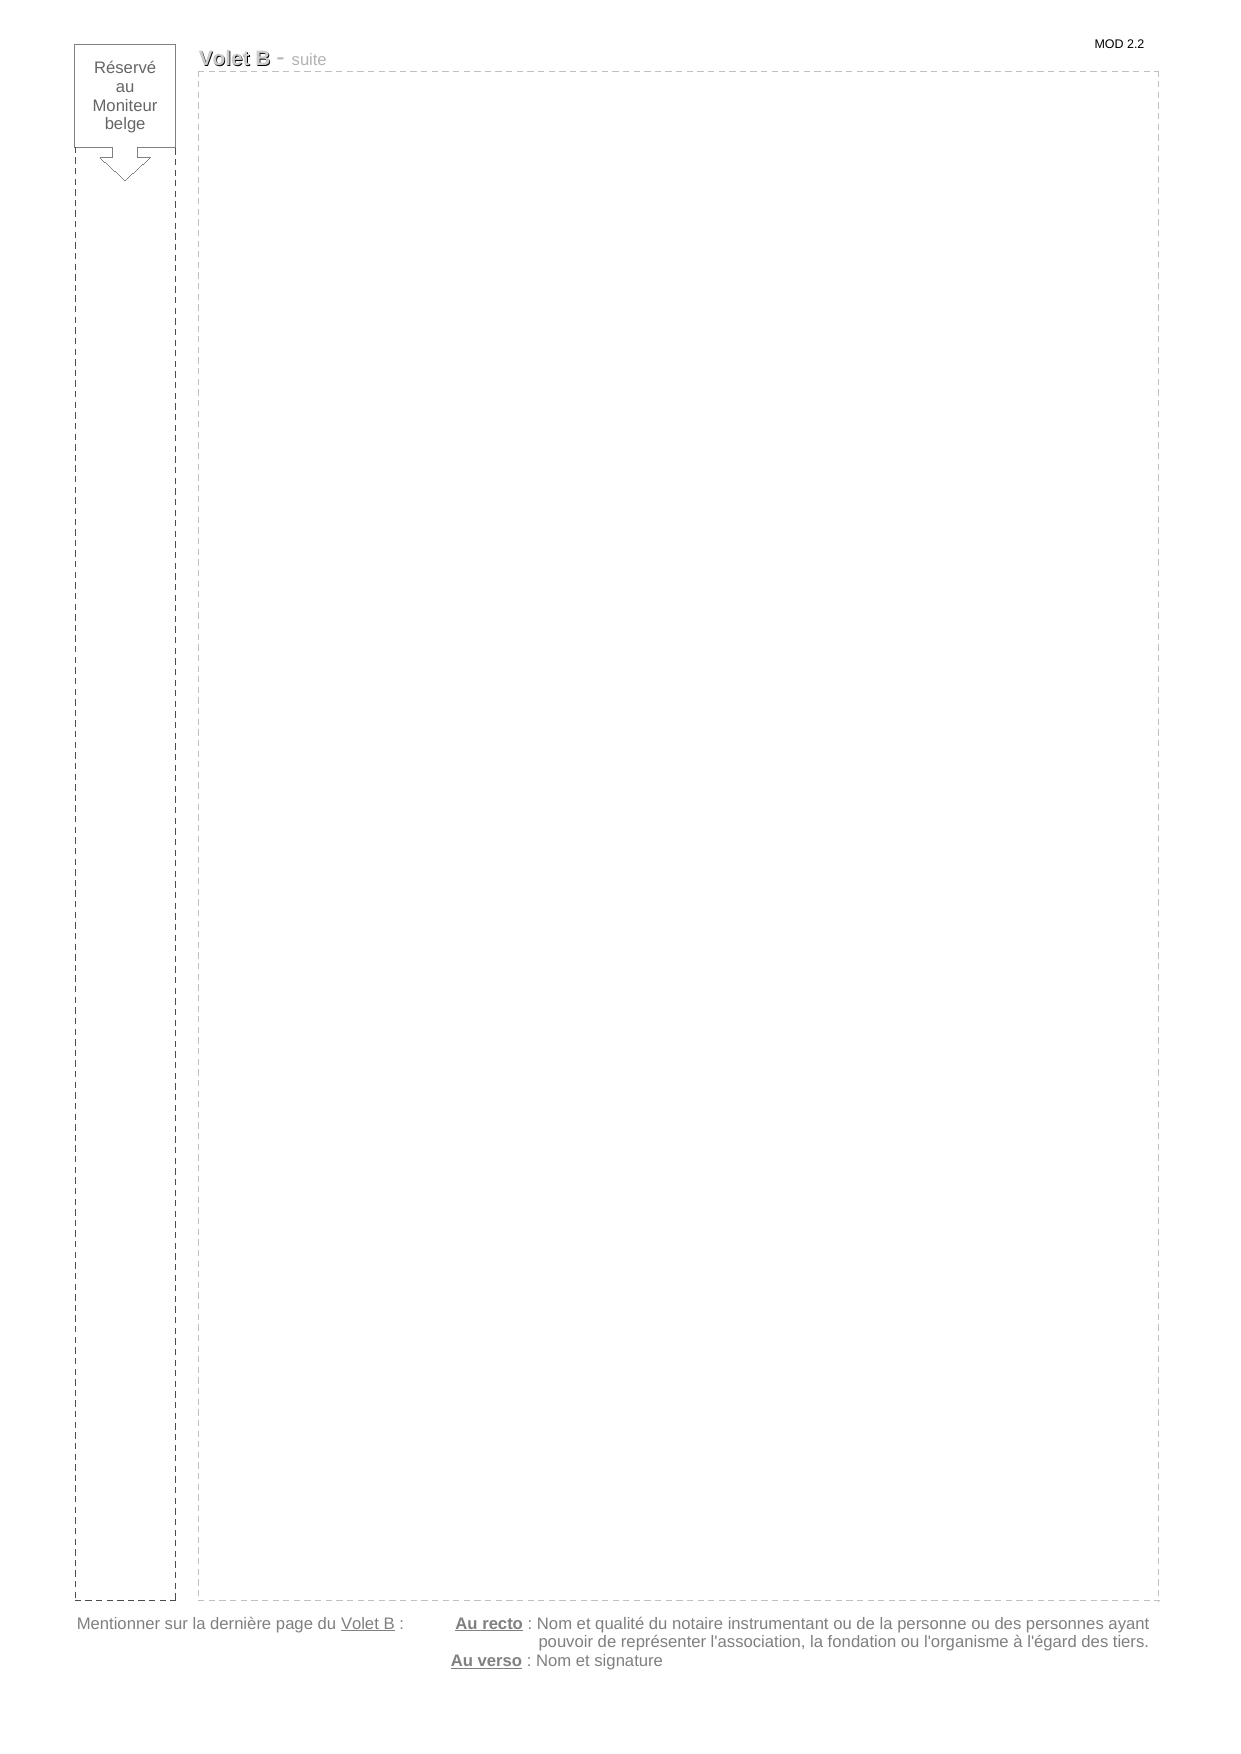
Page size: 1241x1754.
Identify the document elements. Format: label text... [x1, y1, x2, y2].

text Au verso : Nom et signature [77, 1651, 1152, 1670]
text Volet B - suite [198, 43, 586, 71]
text Mentionner sur la dernière page du Volet B : Au recto : Nom et qualité du notaire instrumentant ou de la personne ou des personnes ayant [77, 1614, 1152, 1633]
text MOD 2.2 [1080, 37, 1159, 51]
text pouvoir de représenter l'association, la fondation ou l'organisme à l'égard des tiers. [77, 1633, 1152, 1651]
